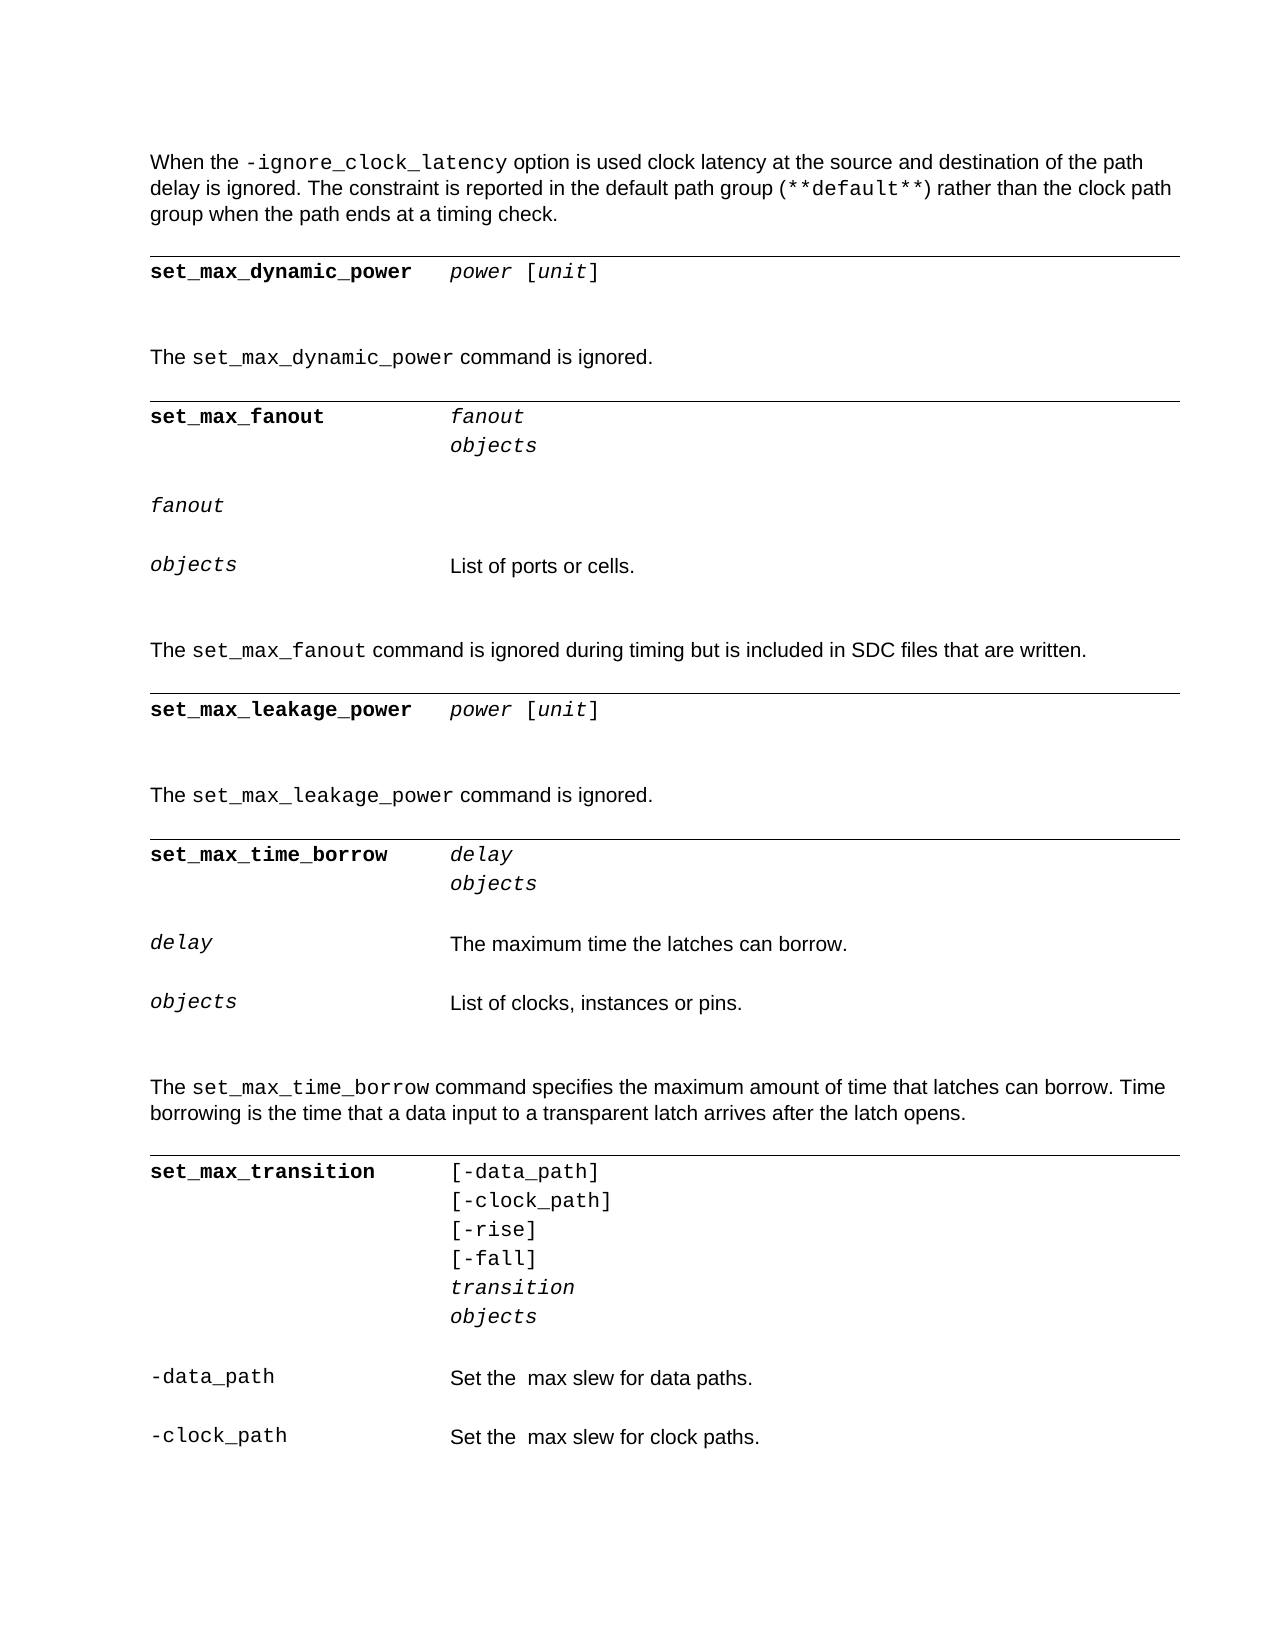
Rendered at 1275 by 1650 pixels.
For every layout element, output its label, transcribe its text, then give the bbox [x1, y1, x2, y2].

table_header delay objects [450, 840, 1180, 927]
table_header set_max_dynamic_power [150, 257, 450, 315]
table_cell -data_path [150, 1360, 450, 1419]
table_cell List of ports or cells. [450, 548, 1180, 607]
table_cell The maximum time the latches can borrow. [450, 927, 1180, 986]
text The set_max_fanout command is ignored during timing but is included in SDC files that are written. [150, 637, 1180, 663]
table_cell -clock_path [150, 1419, 450, 1478]
table_cell Set the max slew for clock paths. [450, 1419, 1180, 1478]
table_header set_max_leakage_power [150, 694, 450, 753]
table_header [-data_path] [-clock_path] [-rise] [-fall] transition objects [450, 1156, 1180, 1360]
text The set_max_dynamic_power command is ignored. [150, 345, 1180, 371]
table_header set_max_time_borrow [150, 840, 450, 927]
table_header set_max_transition [150, 1156, 450, 1360]
table_cell List of clocks, instances or pins. [450, 986, 1180, 1045]
table_header set_max_fanout [150, 402, 450, 489]
table_cell objects [150, 986, 450, 1045]
table_cell Set the max slew for data paths. [450, 1360, 1180, 1419]
table_cell fanout [150, 489, 450, 548]
text When the -ignore_clock_latency option is used clock latency at the source and destination of the path delay is ignored. The constraint is reported in the default path group (**default**) rather than the clock path group when the path ends at a timing check. [150, 150, 1180, 226]
table_header fanout objects [450, 402, 1180, 489]
table_header power [unit] [450, 694, 1180, 753]
table_header power [unit] [450, 257, 1180, 315]
text The set_max_time_borrow command specifies the maximum amount of time that latches can borrow. Time borrowing is the time that a data input to a transparent latch arrives after the latch opens. [150, 1075, 1180, 1125]
table_cell [450, 489, 1180, 548]
table_cell objects [150, 548, 450, 607]
table_cell delay [150, 927, 450, 986]
text The set_max_leakage_power command is ignored. [150, 783, 1180, 808]
